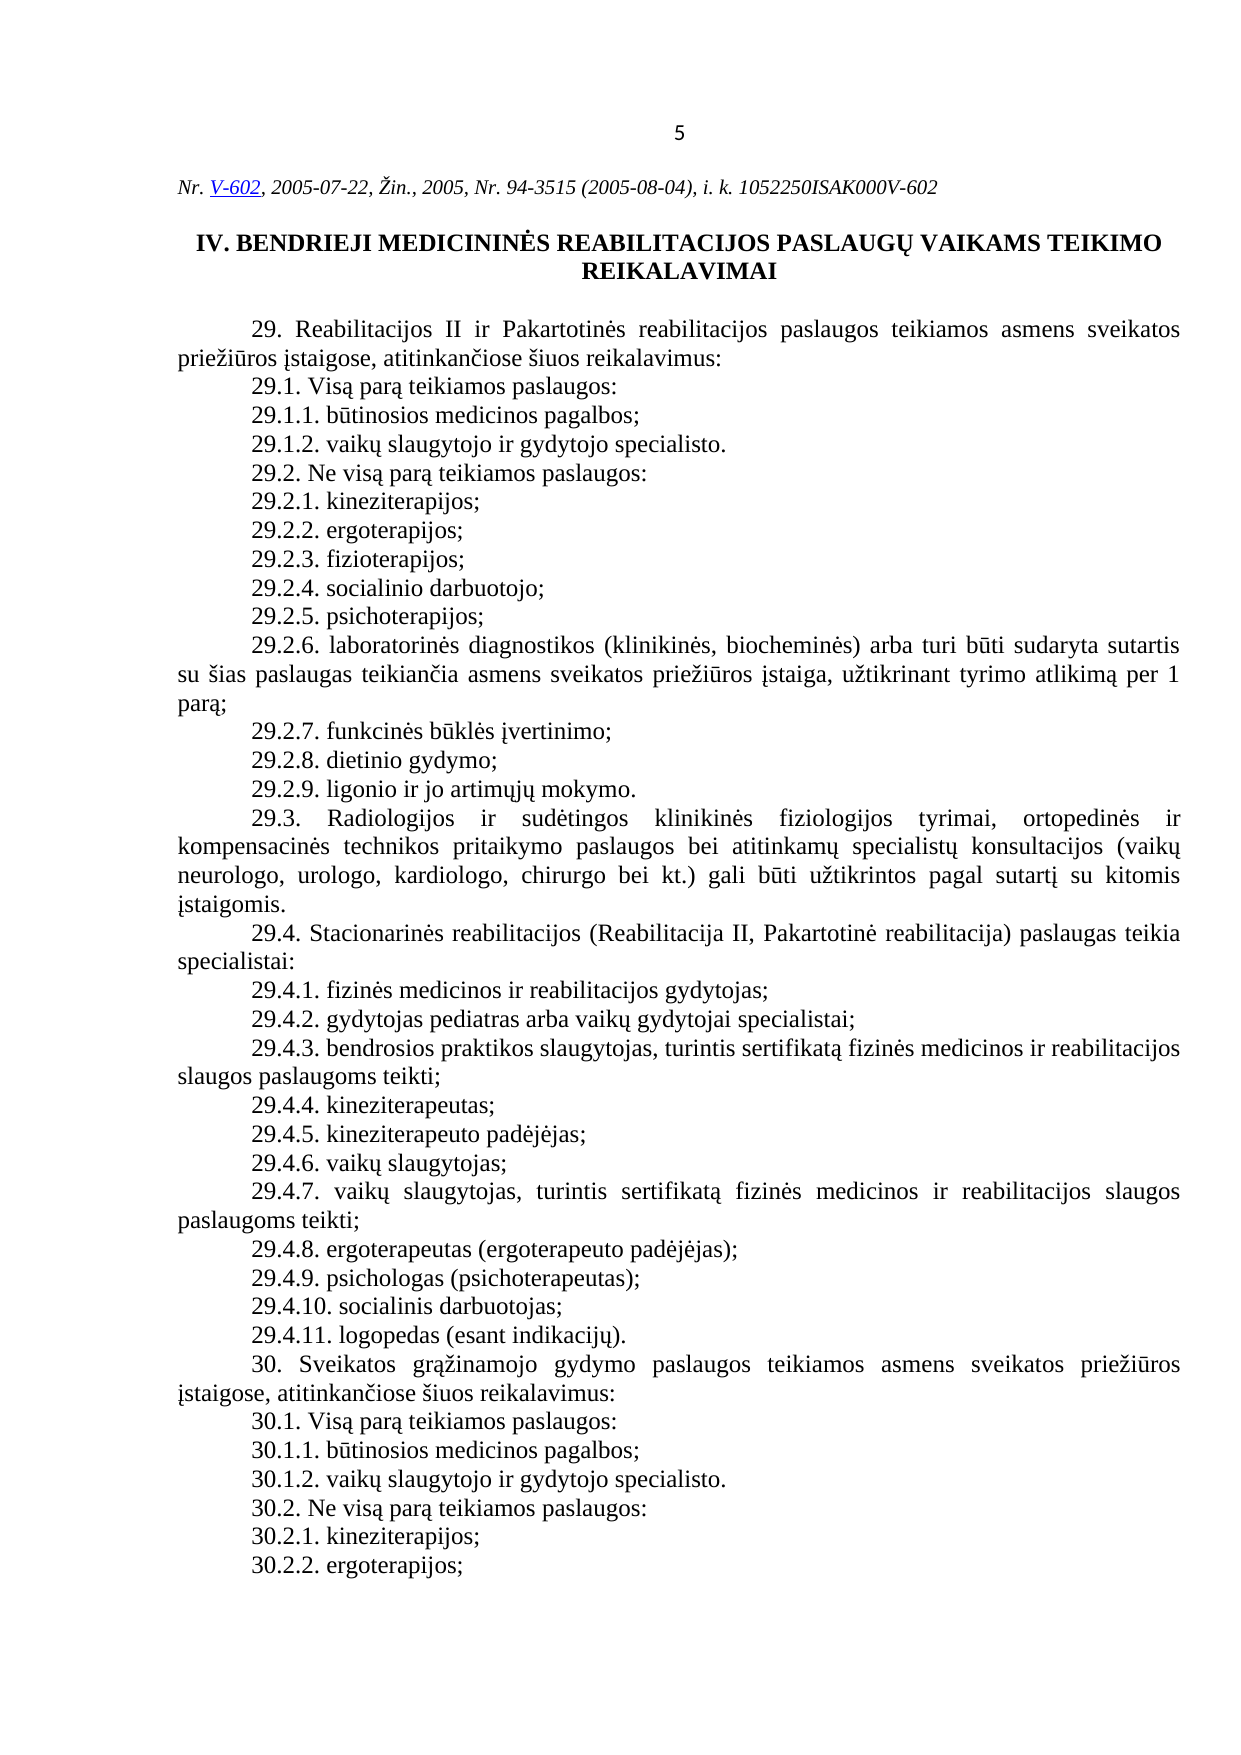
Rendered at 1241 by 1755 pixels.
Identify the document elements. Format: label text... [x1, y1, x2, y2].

text 29.4.9. psichologas (psichoterapeutas); [177, 1263, 1181, 1291]
text 29.2.2. ergoterapijos; [177, 515, 1181, 544]
text 30.2.2. ergoterapijos; [177, 1550, 1181, 1579]
text 29.2.4. socialinio darbuotojo; [177, 573, 1181, 601]
text 29.4.7. vaikų slaugytojas, turintis sertifikatą fizinės medicinos ir reabilitacijos slaugos paslaugoms teikti; [177, 1176, 1181, 1234]
text 29.2.9. ligonio ir jo artimųjų mokymo. [177, 774, 1181, 803]
text 29.4.6. vaikų slaugytojas; [177, 1148, 1181, 1176]
text 30.2. Ne visą parą teikiamos paslaugos: [177, 1493, 1181, 1521]
text 29.2. Ne visą parą teikiamos paslaugos: [177, 458, 1181, 486]
text 30.1.1. būtinosios medicinos pagalbos; [177, 1435, 1181, 1464]
text 29.2.3. fizioterapijos; [177, 544, 1181, 573]
text 29.4.10. socialinis darbuotojas; [177, 1291, 1181, 1320]
text 30. Sveikatos grąžinamojo gydymo paslaugos teikiamos asmens sveikatos priežiūros įstaigose, atitinkančiose šiuos reikalavimus: [177, 1349, 1181, 1406]
text 30.1. Visą parą teikiamos paslaugos: [177, 1406, 1181, 1435]
text 29.4. Stacionarinės reabilitacijos (Reabilitacija II, Pakartotinė reabilitacija) paslaugas teikia specialistai: [177, 918, 1181, 975]
text 29.1.1. būtinosios medicinos pagalbos; [177, 400, 1181, 429]
text 29.1.2. vaikų slaugytojo ir gydytojo specialisto. [177, 429, 1181, 458]
text 30.2.1. kineziterapijos; [177, 1521, 1181, 1550]
text 29.4.3. bendrosios praktikos slaugytojas, turintis sertifikatą fizinės medicinos ir reabilitacijos slaugos paslaugoms teikti; [177, 1033, 1181, 1090]
text 29.4.5. kineziterapeuto padėjėjas; [177, 1119, 1181, 1148]
text 29.4.8. ergoterapeutas (ergoterapeuto padėjėjas); [177, 1234, 1181, 1263]
text 29.2.5. psichoterapijos; [177, 601, 1181, 630]
text 29. Reabilitacijos II ir Pakartotinės reabilitacijos paslaugos teikiamos asmens sveikatos priežiūros įstaigose, atitinkančiose šiuos reikalavimus: [177, 314, 1181, 371]
text 30.1.2. vaikų slaugytojo ir gydytojo specialisto. [177, 1464, 1181, 1493]
text 29.4.2. gydytojas pediatras arba vaikų gydytojai specialistai; [177, 1004, 1181, 1033]
text 29.2.1. kineziterapijos; [177, 486, 1181, 515]
text Nr. V-602, 2005-07-22, Žin., 2005, Nr. 94-3515 (2005-08-04), i. k. 1052250ISAK000V-602 [177, 175, 1181, 199]
text 29.3. Radiologijos ir sudėtingos klinikinės fiziologijos tyrimai, ortopedinės ir kompensacinės technikos pritaikymo paslaugos bei atitinkamų specialistų konsultacijos (vaikų neurologo, urologo, kardiologo, chirurgo bei kt.) gali būti užtikrintos pagal sutartį su kitomis įstaigomis. [177, 803, 1181, 918]
text 29.2.6. laboratorinės diagnostikos (klinikinės, biocheminės) arba turi būti sudaryta sutartis su šias paslaugas teikiančia asmens sveikatos priežiūros įstaiga, užtikrinant tyrimo atlikimą per 1 parą; [177, 630, 1181, 716]
text 29.4.1. fizinės medicinos ir reabilitacijos gydytojas; [177, 975, 1181, 1004]
text 29.2.8. dietinio gydymo; [177, 745, 1181, 774]
text 29.1. Visą parą teikiamos paslaugos: [177, 371, 1181, 400]
text 29.2.7. funkcinės būklės įvertinimo; [177, 716, 1181, 745]
text 29.4.4. kineziterapeutas; [177, 1090, 1181, 1119]
text 29.4.11. logopedas (esant indikacijų). [177, 1320, 1181, 1349]
text IV. BENDRIEJI MEDICININĖS REABILITACIJOS PASLAUGŲ VAIKAMS TEIKIMO REIKALAVIMAI [177, 228, 1181, 285]
